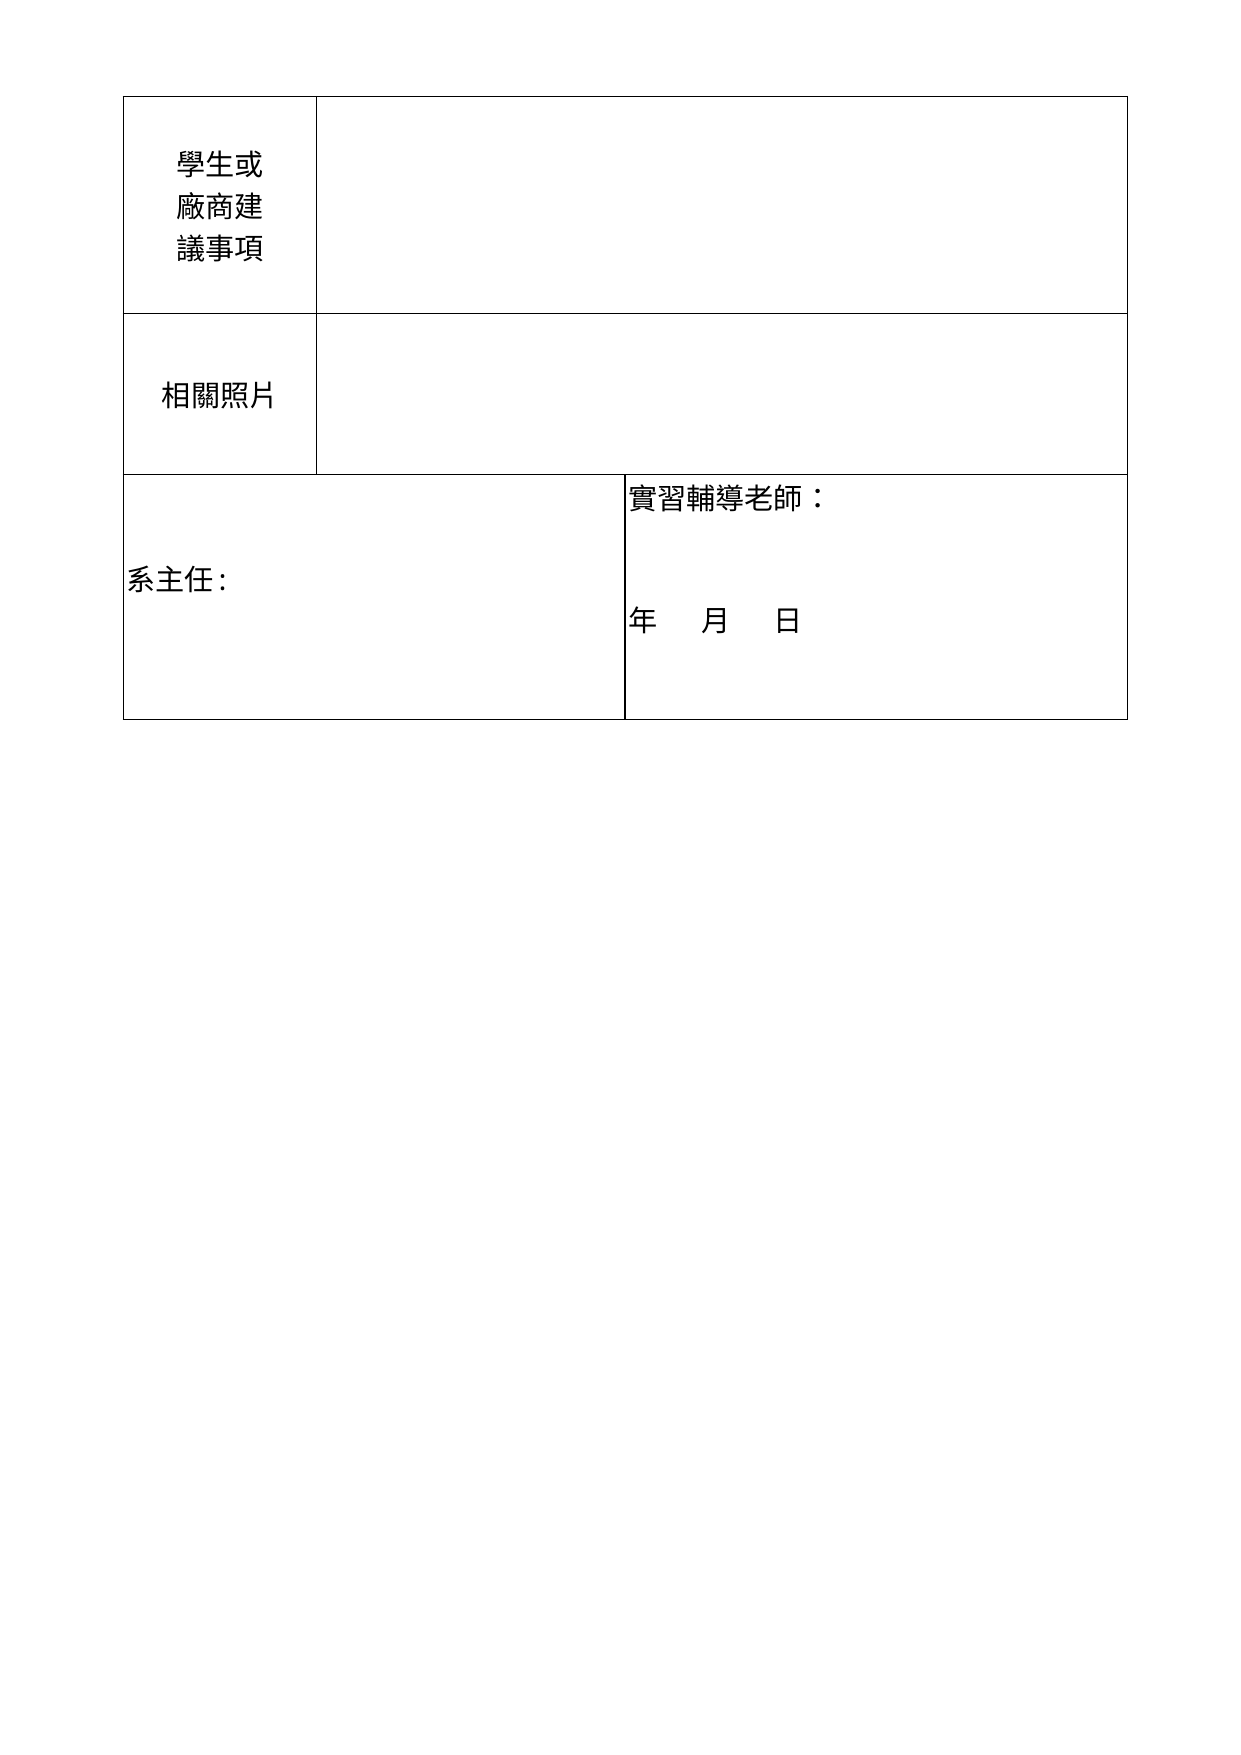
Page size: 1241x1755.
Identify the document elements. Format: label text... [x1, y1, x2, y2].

table_cell 系主任: [124, 475, 624, 719]
table_cell 實習輔導老師： 年 月 日 [626, 475, 1127, 719]
table_cell [317, 314, 1127, 474]
table_cell [317, 97, 1127, 312]
table_cell 相關照片 [124, 314, 316, 474]
table_cell 學生或 廠商建 議事項 [124, 97, 316, 312]
